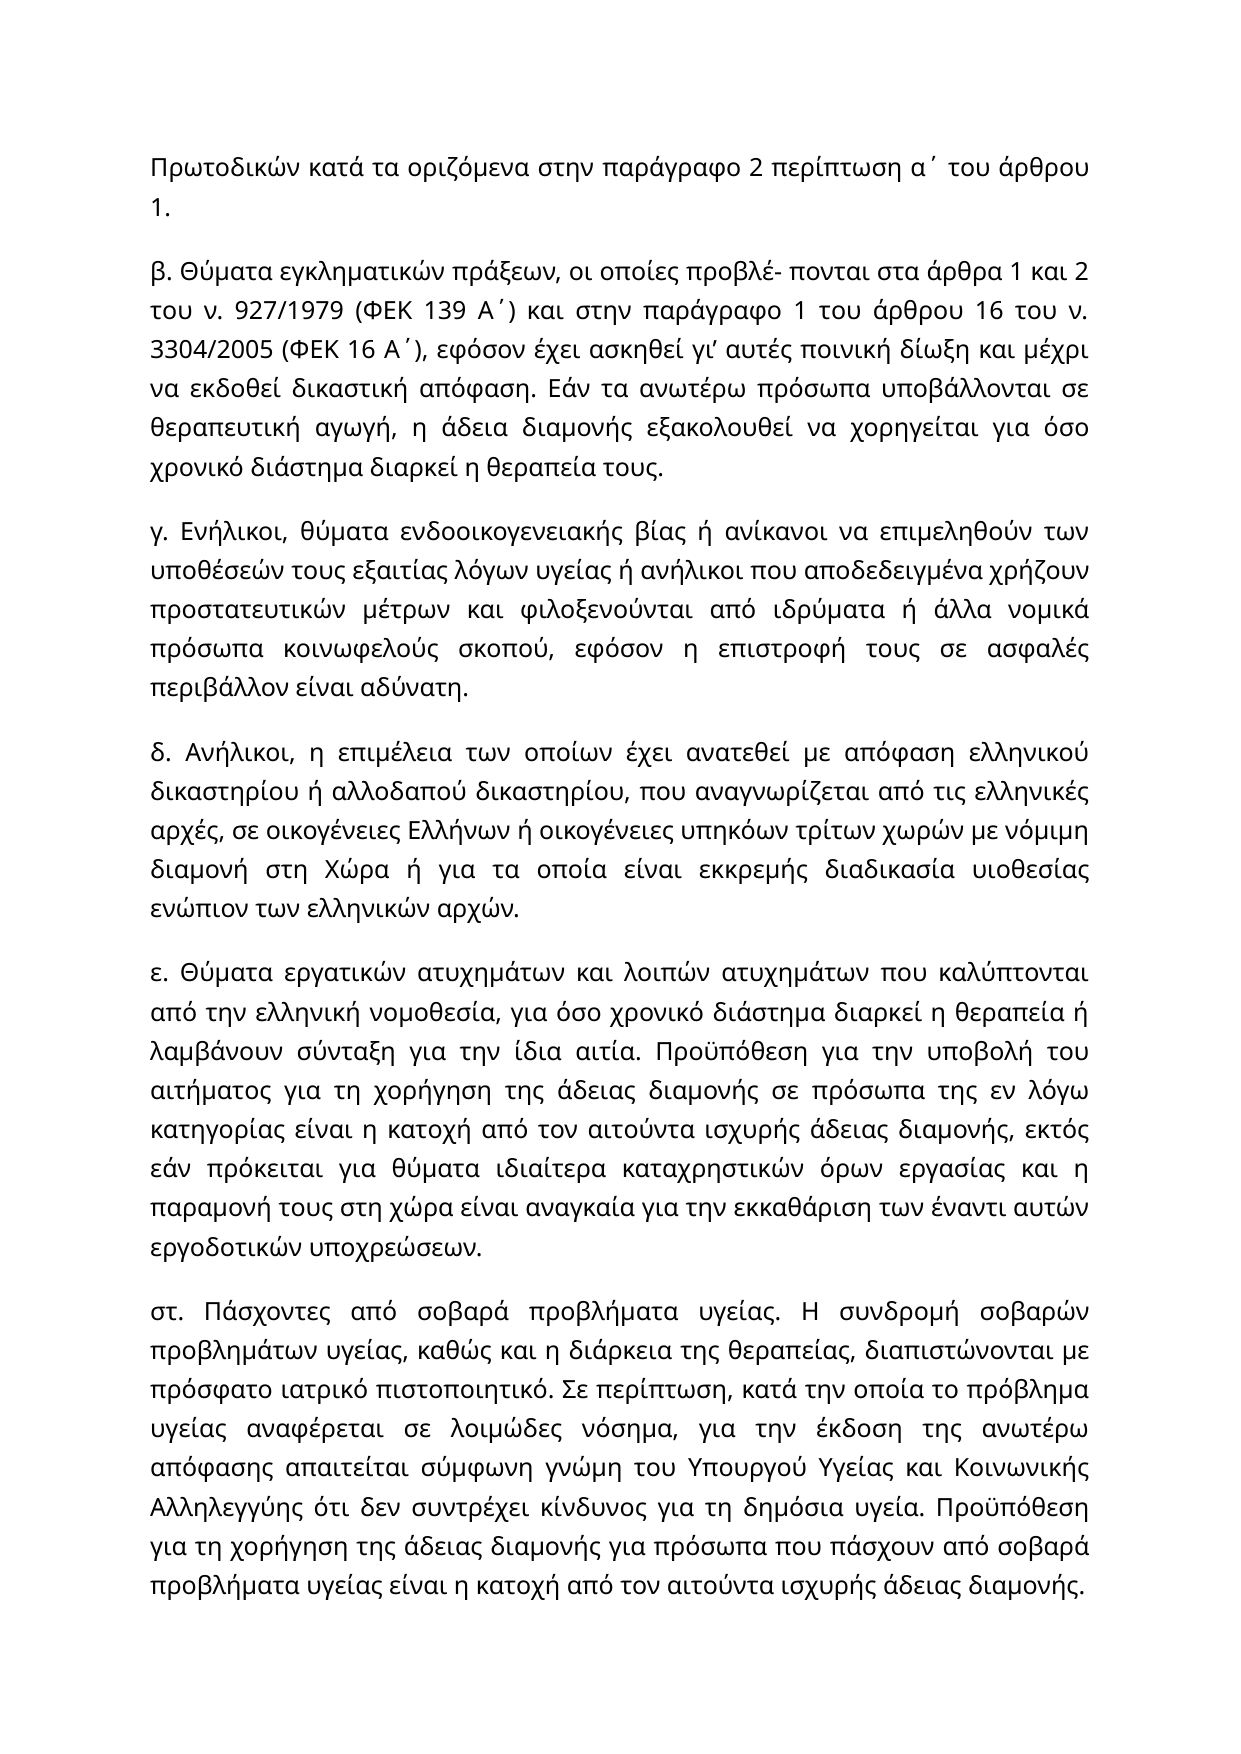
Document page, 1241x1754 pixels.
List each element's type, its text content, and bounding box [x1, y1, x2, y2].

text β. Θύματα εγκληματικών πράξεων, οι οποίες προβλέ- πονται στα άρθρα 1 και 2 του ν. 927/1979 (ΦΕΚ 139 Α΄) και στην παράγραφο 1 του άρθρου 16 του ν. 3304/2005 (ΦΕΚ 16 Α΄), εφόσον έχει ασκηθεί γι’ αυτές ποινική δίωξη και μέχρι να εκδοθεί δικαστική απόφαση. Εάν τα ανωτέρω πρόσωπα υποβάλλονται σε θεραπευτική αγωγή, η άδεια διαμονής εξακολουθεί να χορηγείται για όσο χρονικό διάστημα διαρκεί η θεραπεία τους. [150, 253, 1090, 483]
text ε. Θύματα εργατικών ατυχημάτων και λοιπών ατυχημάτων που καλύπτονται από την ελληνική νομοθεσία, για όσο χρονικό διάστημα διαρκεί η θεραπεία ή λαμβάνουν σύνταξη για την ίδια αιτία. Προϋπόθεση για την υποβολή του αιτήματος για τη χορήγηση της άδειας διαμονής σε πρόσωπα της εν λόγω κατηγορίας είναι η κατοχή από τον αιτούντα ισχυρής άδειας διαμονής, εκτός εάν πρόκειται για θύματα ιδιαίτερα καταχρηστικών όρων εργασίας και η παραμονή τους στη χώρα είναι αναγκαία για την εκκαθάριση των έναντι αυτών εργοδοτικών υποχρεώσεων. [150, 955, 1090, 1263]
text δ. Ανήλικοι, η επιμέλεια των οποίων έχει ανατεθεί με απόφαση ελληνικού δικαστηρίου ή αλλοδαπού δικαστηρίου, που αναγνωρίζεται από τις ελληνικές αρχές, σε οικογένειες Ελλήνων ή οικογένειες υπηκόων τρίτων χωρών με νόμιμη διαμονή στη Χώρα ή για τα οποία είναι εκκρεμής διαδικασία υιοθεσίας ενώπιον των ελληνικών αρχών. [150, 734, 1090, 925]
text γ. Ενήλικοι, θύματα ενδοοικογενειακής βίας ή ανίκανοι να επιμεληθούν των υποθέσεών τους εξαιτίας λόγων υγείας ή ανήλικοι που αποδεδειγμένα χρήζουν προστατευτικών μέτρων και φιλοξενούνται από ιδρύματα ή άλλα νομικά πρόσωπα κοινωφελούς σκοπού, εφόσον η επιστροφή τους σε ασφαλές περιβάλλον είναι αδύνατη. [150, 513, 1090, 704]
text Πρωτοδικών κατά τα οριζόμενα στην παράγραφο 2 περίπτωση α΄ του άρθρου 1. [150, 150, 1090, 223]
text στ. Πάσχοντες από σοβαρά προβλήματα υγείας. Η συνδρομή σοβαρών προβλημάτων υγείας, καθώς και η διάρκεια της θεραπείας, διαπιστώνονται με πρόσφατο ιατρικό πιστοποιητικό. Σε περίπτωση, κατά την οποία το πρόβλημα υγείας αναφέρεται σε λοιμώδες νόσημα, για την έκδοση της ανωτέρω απόφασης απαιτείται σύμφωνη γνώμη του Υπουργού Υγείας και Κοινωνικής Αλληλεγγύης ότι δεν συντρέχει κίνδυνος για τη δημόσια υγεία. Προϋπόθεση για τη χορήγηση της άδειας διαμονής για πρόσωπα που πάσχουν από σοβαρά προβλήματα υγείας είναι η κατοχή από τον αιτούντα ισχυρής άδειας διαμονής. [150, 1293, 1090, 1602]
